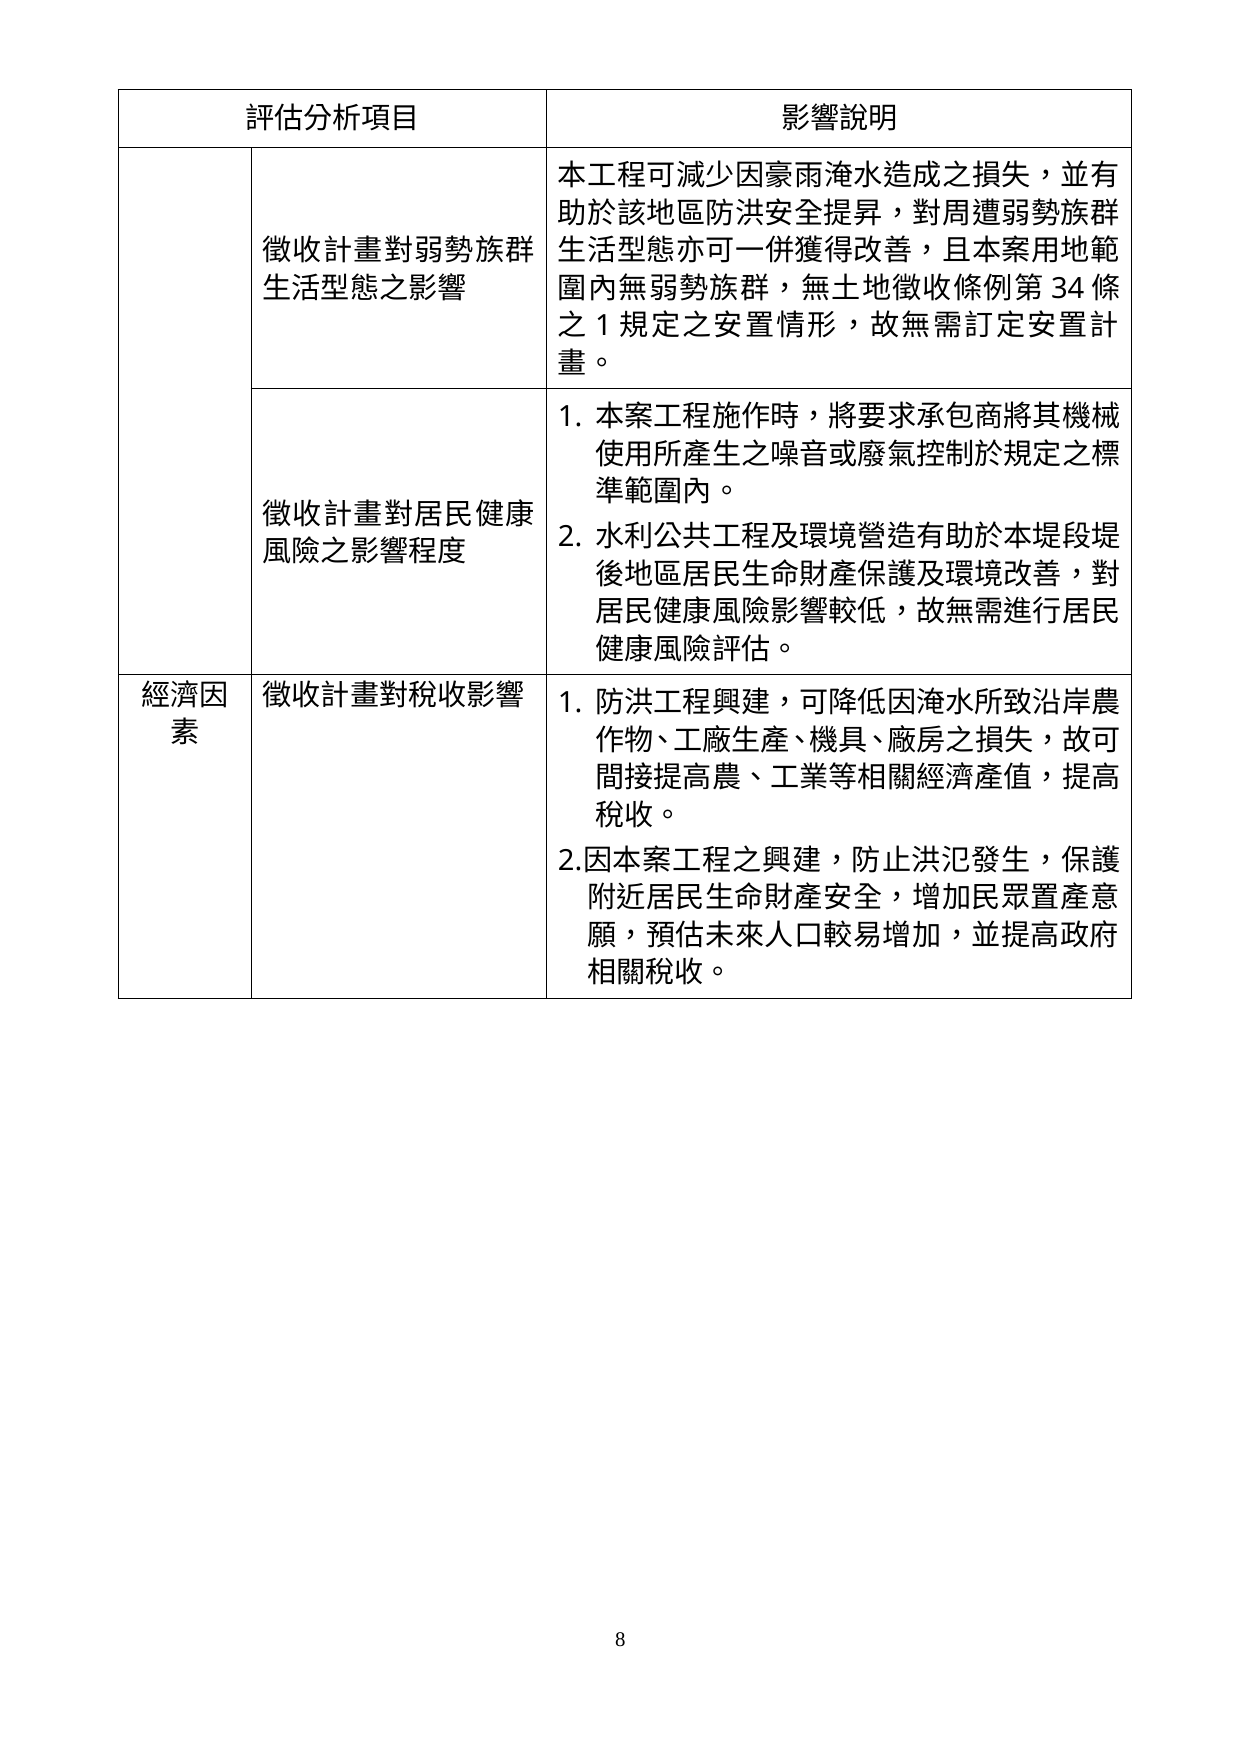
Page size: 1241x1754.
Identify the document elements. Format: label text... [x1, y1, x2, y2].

table_header 評估分析項目 [119, 90, 546, 147]
table_cell 防洪工程興建，可降低因淹水所致沿岸農作物、工廠生產、機具、廠房之損失，故可間接提高農、工業等相關經濟產值，提高稅收。 2.因本案工程之興建，防止洪氾發生，保護附近居民生命財產安全，增加民眾置產意願，預估未來人口較易增加，並提高政府相關稅收。 [547, 675, 1131, 998]
table_cell [119, 148, 251, 674]
table_cell 本工程可減少因豪雨淹水造成之損失，並有助於該地區防洪安全提昇，對周遭弱勢族群生活型態亦可一併獲得改善，且本案用地範圍內無弱勢族群，無土地徵收條例第34條之1規定之安置情形，故無需訂定安置計畫。 [547, 148, 1131, 388]
table_cell 經濟因素 [119, 675, 251, 998]
table_cell 徵收計畫對稅收影響 [252, 675, 546, 998]
table_cell 本案工程施作時，將要求承包商將其機械使用所產生之噪音或廢氣控制於規定之標準範圍內。 水利公共工程及環境營造有助於本堤段堤後地區居民生命財產保護及環境改善，對居民健康風險影響較低，故無需進行居民健康風險評估。 [547, 389, 1131, 674]
table_header 影響說明 [547, 90, 1131, 147]
table_cell 徵收計畫對居民健康風險之影響程度 [252, 389, 546, 674]
table_cell 徵收計畫對弱勢族群生活型態之影響 [252, 148, 546, 388]
